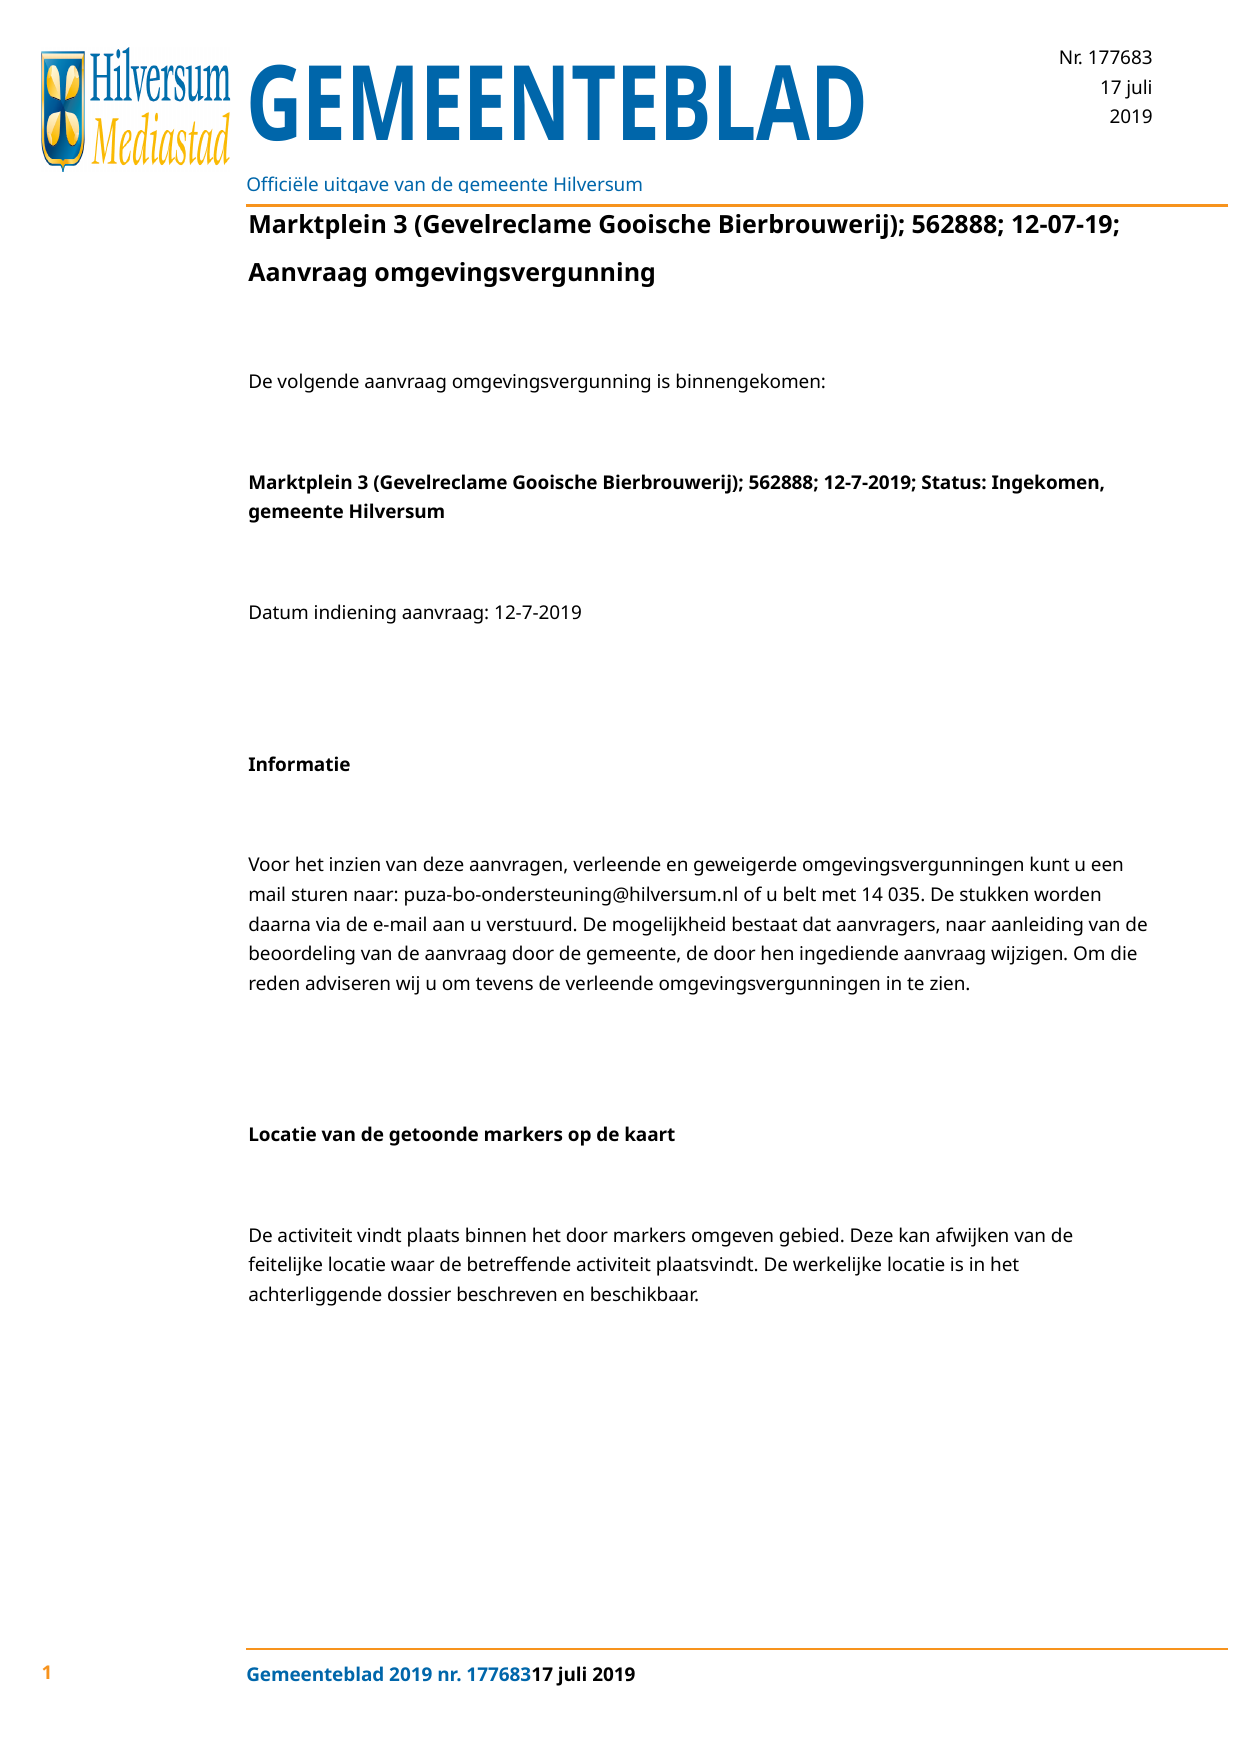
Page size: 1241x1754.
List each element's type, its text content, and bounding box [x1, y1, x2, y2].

picture [41, 47, 231, 172]
text De volgende aanvraag omgevingsvergunning is binnengekomen: [248, 368, 1152, 394]
text Marktplein 3 (Gevelreclame Gooische Bierbrouwerij); 562888; 12-7-2019; Status: Ingekomen, gemeente Hilversum [248, 469, 1152, 524]
text Informatie [248, 751, 1152, 777]
text De activiteit vindt plaats binnen het door markers omgeven gebied. Deze kan afwijken van de feitelijke locatie waar de betreffende activiteit plaatsvindt. De werkelijke locatie is in het achterliggende dossier beschreven en beschikbaar. [248, 1222, 1152, 1307]
text Locatie van de getoonde markers op de kaart [248, 1121, 1152, 1147]
text Marktplein 3 (Gevelreclame Gooische Bierbrouwerij); 562888; 12-07-19; Aanvraag omgevingsvergunning [248, 207, 1152, 288]
text Voor het inzien van deze aanvragen, verleende en geweigerde omgevingsvergunningen kunt u een mail sturen naar: puza-bo-ondersteuning@hilversum.nl of u belt met 14 035. De stukken worden daarna via de e-mail aan u verstuurd. De mogelijkheid bestaat dat aanvragers, naar aanleiding van de beoordeling van de aanvraag door de gemeente, de door hen ingediende aanvraag wijzigen. Om die reden adviseren wij u om tevens de verleende omgevingsvergunningen in te zien. [248, 852, 1152, 996]
text Datum indiening aanvraag: 12-7-2019 [248, 599, 1152, 625]
